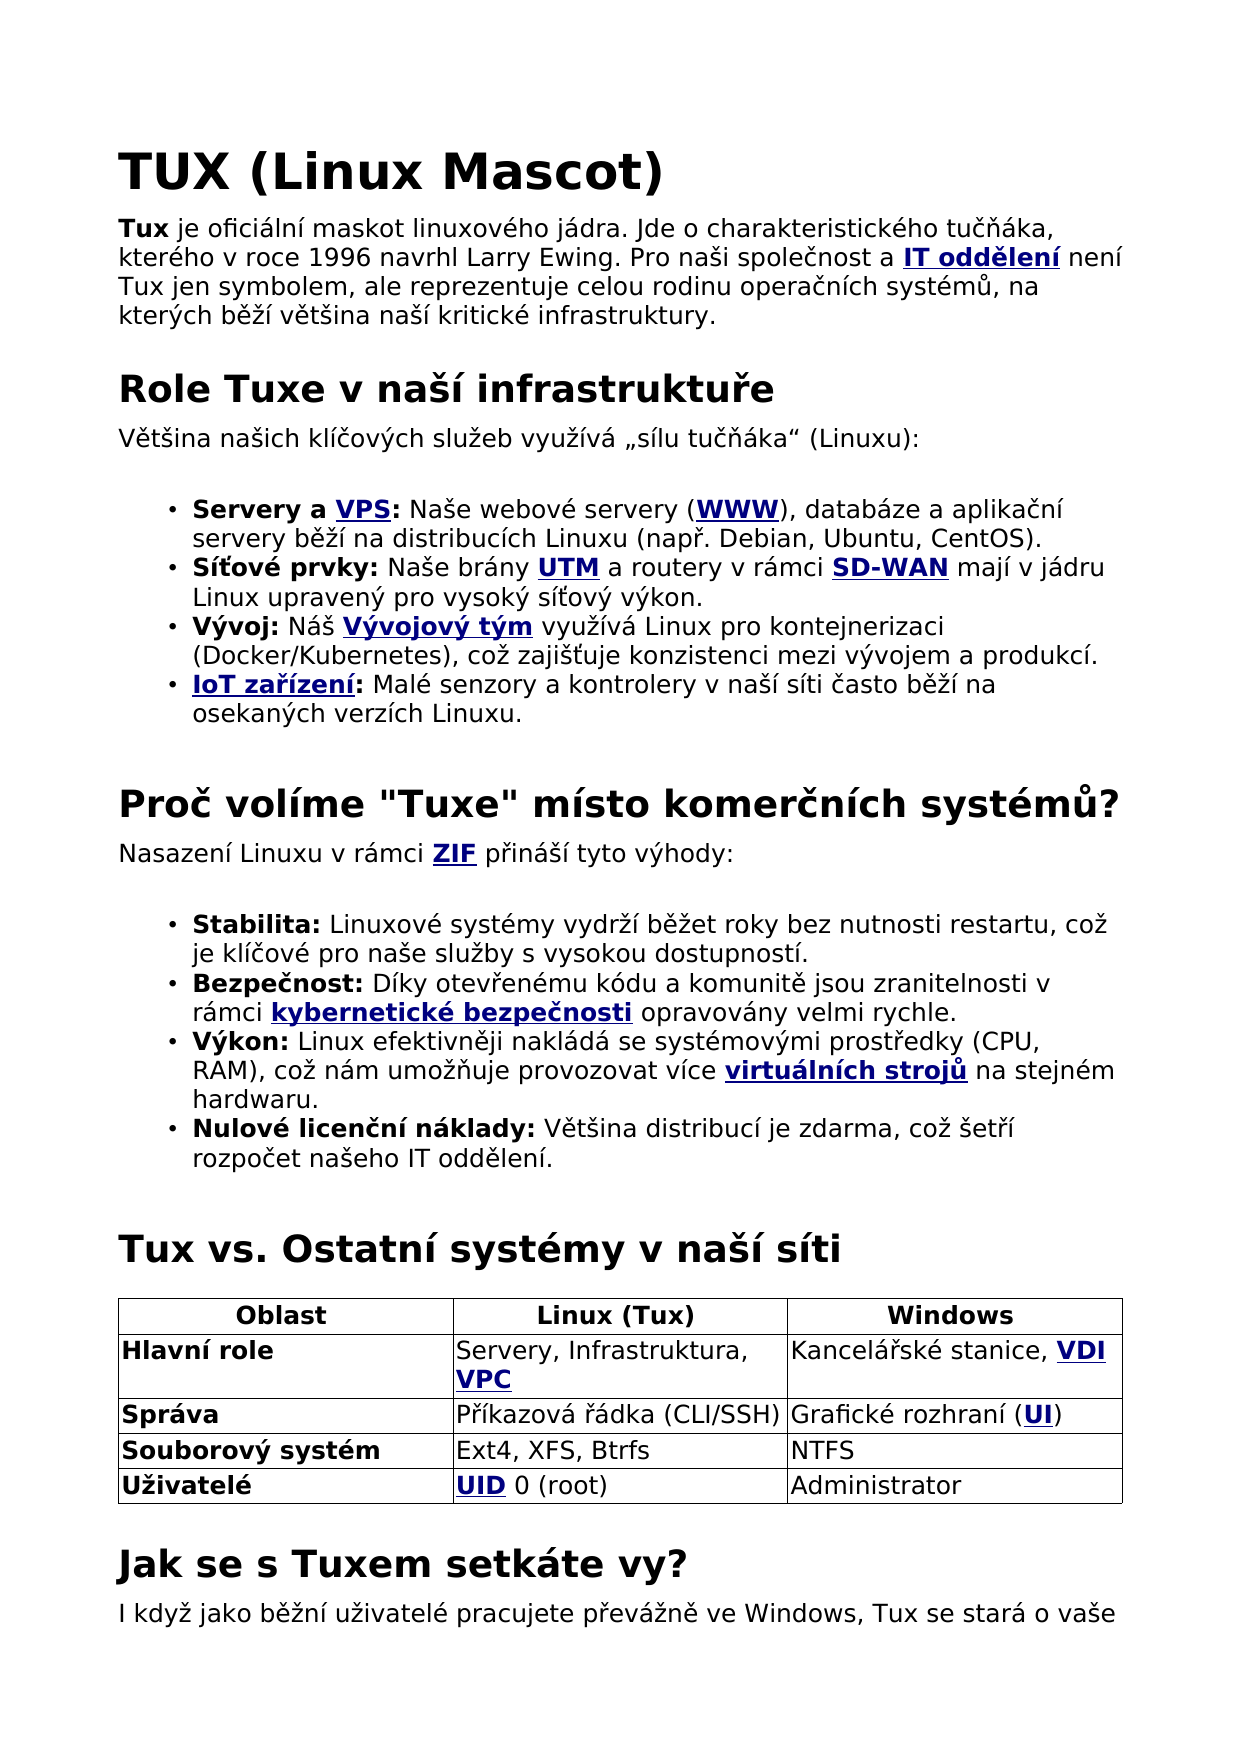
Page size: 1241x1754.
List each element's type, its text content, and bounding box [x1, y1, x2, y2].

list Bezpečnost: Díky otevřenému kódu a komunitě jsou zranitelnosti v rámci kybernetické bezpečnosti opravovány velmi rychle. [177, 969, 1122, 1027]
subtitle Role Tuxe v naší infrastruktuře [118, 368, 1122, 412]
list Výkon: Linux efektivněji nakládá se systémovými prostředky (CPU, RAM), což nám umožňuje provozovat více virtuálních strojů na stejném hardwaru. [177, 1027, 1122, 1114]
table_header Oblast [119, 1299, 453, 1333]
table_cell Uživatelé [119, 1469, 453, 1503]
text Tux je oficiální maskot linuxového jádra. Jde o charakteristického tučňáka, kterého v roce 1996 navrhl Larry Ewing. Pro naši společnost a IT oddělení není Tux jen symbolem, ale reprezentuje celou rodinu operačních systémů, na kterých běží většina naší kritické infrastruktury. [118, 214, 1122, 331]
list Nulové licenční náklady: Většina distribucí je zdarma, což šetří rozpočet našeho IT oddělení. [177, 1114, 1122, 1173]
subtitle Jak se s Tuxem setkáte vy? [118, 1543, 1122, 1587]
table_cell Příkazová řádka (CLI/SSH) [454, 1399, 787, 1433]
table_cell Správa [119, 1399, 453, 1433]
subtitle Proč volíme "Tuxe" místo komerčních systémů? [118, 783, 1122, 827]
table_cell Administrator [788, 1469, 1122, 1503]
subtitle Tux vs. Ostatní systémy v naší síti [118, 1227, 1122, 1271]
list Stabilita: Linuxové systémy vydrží běžet roky bez nutnosti restartu, což je klíčové pro naše služby s vysokou dostupností. [177, 910, 1122, 969]
table_cell Ext4, XFS, Btrfs [454, 1434, 787, 1468]
text Nasazení Linuxu v rámci ZIF přináší tyto výhody: [118, 839, 1122, 868]
list Vývoj: Náš Vývojový tým využívá Linux pro kontejnerizaci (Docker/Kubernetes), což zajišťuje konzistenci mezi vývojem a produkcí. [177, 612, 1122, 670]
list Servery a VPS: Naše webové servery (WWW), databáze a aplikační servery běží na distribucích Linuxu (např. Debian, Ubuntu, CentOS). [177, 495, 1122, 554]
table_header Windows [788, 1299, 1122, 1333]
table_cell UID 0 (root) [454, 1469, 787, 1503]
table_cell Servery, Infrastruktura, VPC [454, 1335, 787, 1398]
table_header Linux (Tux) [454, 1299, 787, 1333]
list Síťové prvky: Naše brány UTM a routery v rámci SD-WAN mají v jádru Linux upravený pro vysoký síťový výkon. [177, 554, 1122, 612]
table_cell Souborový systém [119, 1434, 453, 1468]
text I když jako běžní uživatelé pracujete převážně ve Windows, Tux se stará o vaše [118, 1599, 1122, 1628]
subtitle TUX (Linux Mascot) [118, 143, 1122, 201]
table_cell Grafické rozhraní (UI) [788, 1399, 1122, 1433]
table_cell Hlavní role [119, 1335, 453, 1398]
table_cell NTFS [788, 1434, 1122, 1468]
list IoT zařízení: Malé senzory a kontrolery v naší síti často běží na osekaných verzích Linuxu. [177, 670, 1122, 729]
text Většina našich klíčových služeb využívá „sílu tučňáka“ (Linuxu): [118, 424, 1122, 453]
table_cell Kancelářské stanice, VDI [788, 1335, 1122, 1398]
